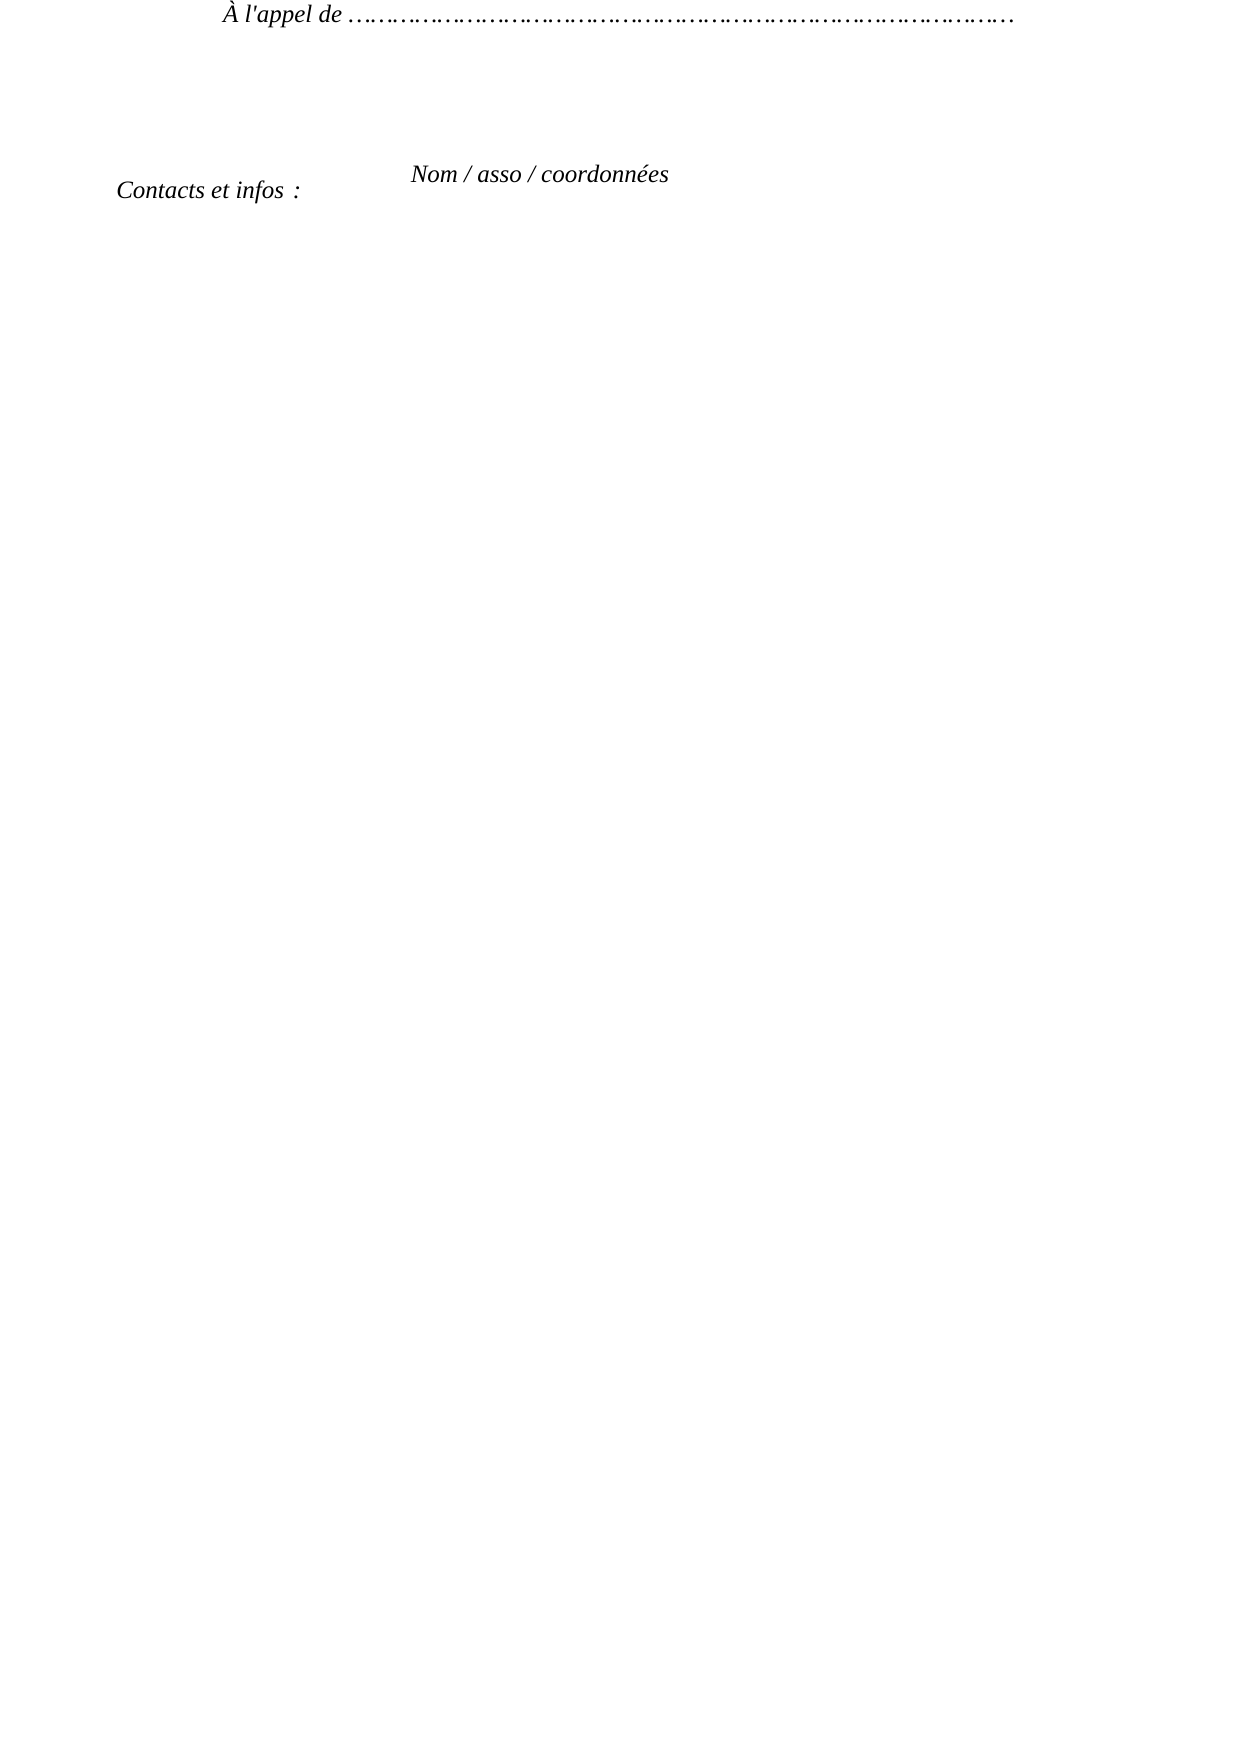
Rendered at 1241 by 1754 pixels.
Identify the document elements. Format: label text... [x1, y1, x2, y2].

table_header Contacts et infos : [20, 160, 399, 220]
table_cell [399, 190, 1220, 220]
text À l'appel de ……………………………………………………………………………… [29, 0, 1211, 55]
table_header Nom / asso / coordonnées [399, 160, 1220, 190]
